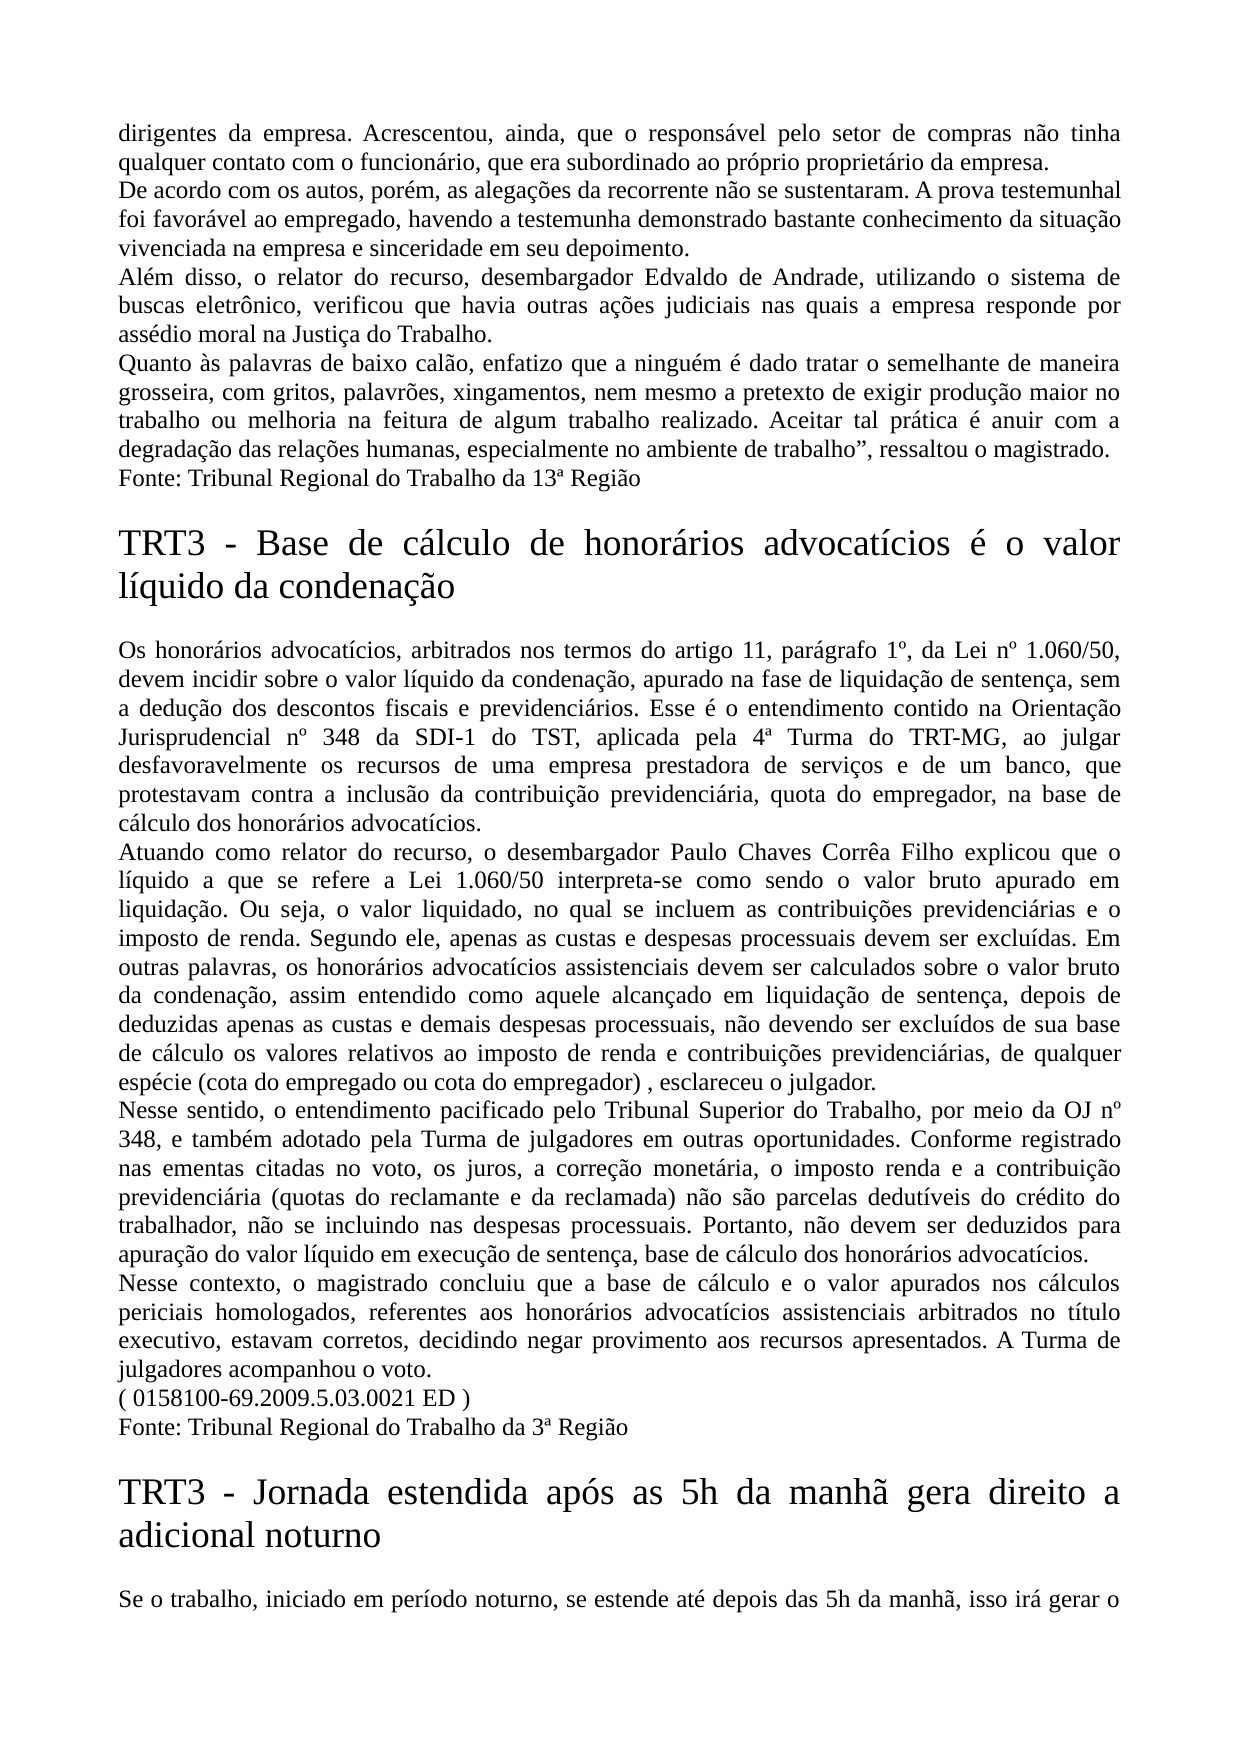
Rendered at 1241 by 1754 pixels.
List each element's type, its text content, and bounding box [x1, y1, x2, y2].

text Além disso, o relator do recurso, desembargador Edvaldo de Andrade, utilizando o sistema de buscas eletrônico, verificou que havia outras ações judiciais nas quais a empresa responde por assédio moral na Justiça do Trabalho. [118, 262, 1122, 348]
text ( 0158100-69.2009.5.03.0021 ED ) [118, 1383, 1122, 1412]
text TRT3 - Base de cálculo de honorários advocatícios é o valor líquido da condenação [118, 521, 1122, 607]
text dirigentes da empresa. Acrescentou, ainda, que o responsável pelo setor de compras não tinha qualquer contato com o funcionário, que era subordinado ao próprio proprietário da empresa. [118, 118, 1122, 176]
text Fonte: Tribunal Regional do Trabalho da 3ª Região [118, 1412, 1122, 1441]
text TRT3 - Jornada estendida após as 5h da manhã gera direito a adicional noturno [118, 1469, 1122, 1556]
text Quanto às palavras de baixo calão, enfatizo que a ninguém é dado tratar o semelhante de maneira grosseira, com gritos, palavrões, xingamentos, nem mesmo a pretexto de exigir produção maior no trabalho ou melhoria na feitura de algum trabalho realizado. Aceitar tal prática é anuir com a degradação das relações humanas, especialmente no ambiente de trabalho”, ressaltou o magistrado. [118, 348, 1122, 463]
text Se o trabalho, iniciado em período noturno, se estende até depois das 5h da manhã, isso irá gerar o [118, 1584, 1122, 1613]
text Nesse sentido, o entendimento pacificado pelo Tribunal Superior do Trabalho, por meio da OJ nº 348, e também adotado pela Turma de julgadores em outras oportunidades. Conforme registrado nas ementas citadas no voto, os juros, a correção monetária, o imposto renda e a contribuição previdenciária (quotas do reclamante e da reclamada) não são parcelas dedutíveis do crédito do trabalhador, não se incluindo nas despesas processuais. Portanto, não devem ser deduzidos para apuração do valor líquido em execução de sentença, base de cálculo dos honorários advocatícios. [118, 1096, 1122, 1268]
text Fonte: Tribunal Regional do Trabalho da 13ª Região [118, 463, 1122, 492]
text Os honorários advocatícios, arbitrados nos termos do artigo 11, parágrafo 1º, da Lei nº 1.060/50, devem incidir sobre o valor líquido da condenação, apurado na fase de liquidação de sentença, sem a dedução dos descontos fiscais e previdenciários. Esse é o entendimento contido na Orientação Jurisprudencial nº 348 da SDI-1 do TST, aplicada pela 4ª Turma do TRT-MG, ao julgar desfavoravelmente os recursos de uma empresa prestadora de serviços e de um banco, que protestavam contra a inclusão da contribuição previdenciária, quota do empregador, na base de cálculo dos honorários advocatícios. [118, 636, 1122, 837]
text Nesse contexto, o magistrado concluiu que a base de cálculo e o valor apurados nos cálculos periciais homologados, referentes aos honorários advocatícios assistenciais arbitrados no título executivo, estavam corretos, decidindo negar provimento aos recursos apresentados. A Turma de julgadores acompanhou o voto. [118, 1268, 1122, 1383]
text De acordo com os autos, porém, as alegações da recorrente não se sustentaram. A prova testemunhal foi favorável ao empregado, havendo a testemunha demonstrado bastante conhecimento da situação vivenciada na empresa e sinceridade em seu depoimento. [118, 176, 1122, 262]
text Atuando como relator do recurso, o desembargador Paulo Chaves Corrêa Filho explicou que o líquido a que se refere a Lei 1.060/50 interpreta-se como sendo o valor bruto apurado em liquidação. Ou seja, o valor liquidado, no qual se incluem as contribuições previdenciárias e o imposto de renda. Segundo ele, apenas as custas e despesas processuais devem ser excluídas. Em outras palavras, os honorários advocatícios assistenciais devem ser calculados sobre o valor bruto da condenação, assim entendido como aquele alcançado em liquidação de sentença, depois de deduzidas apenas as custas e demais despesas processuais, não devendo ser excluídos de sua base de cálculo os valores relativos ao imposto de renda e contribuições previdenciárias, de qualquer espécie (cota do empregado ou cota do empregador) , esclareceu o julgador. [118, 837, 1122, 1096]
